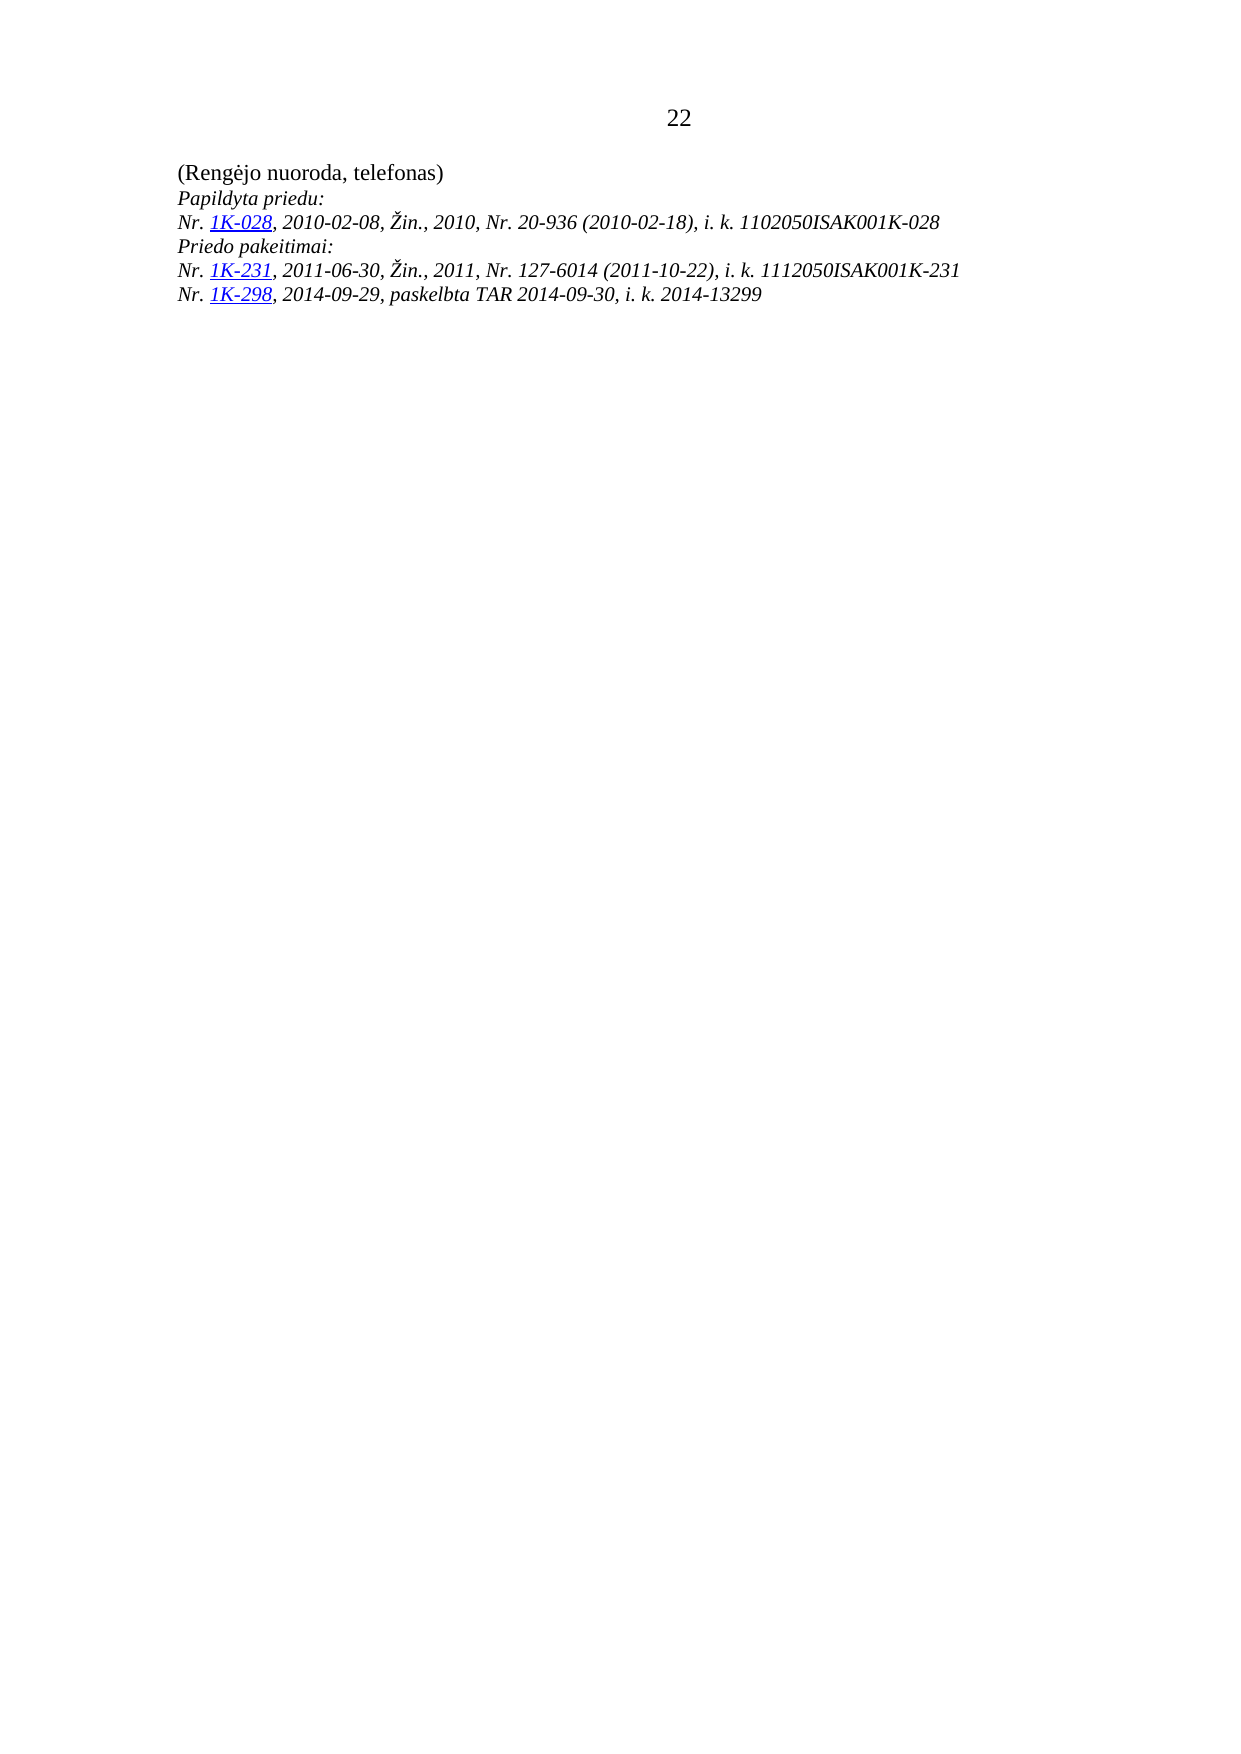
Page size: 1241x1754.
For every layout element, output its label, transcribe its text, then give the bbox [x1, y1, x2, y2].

text (Rengėjo nuoroda, telefonas) [177, 159, 1181, 186]
text Nr. 1K-028, 2010-02-08, Žin., 2010, Nr. 20-936 (2010-02-18), i. k. 1102050ISAK001K-028 [177, 210, 1181, 234]
text Nr. 1K-231, 2011-06-30, Žin., 2011, Nr. 127-6014 (2011-10-22), i. k. 1112050ISAK001K-231 [177, 258, 1181, 282]
text Nr. 1K-298, 2014-09-29, paskelbta TAR 2014-09-30, i. k. 2014-13299 [177, 282, 1181, 306]
text Priedo pakeitimai: [177, 234, 1181, 258]
text Papildyta priedu: [177, 186, 1181, 210]
